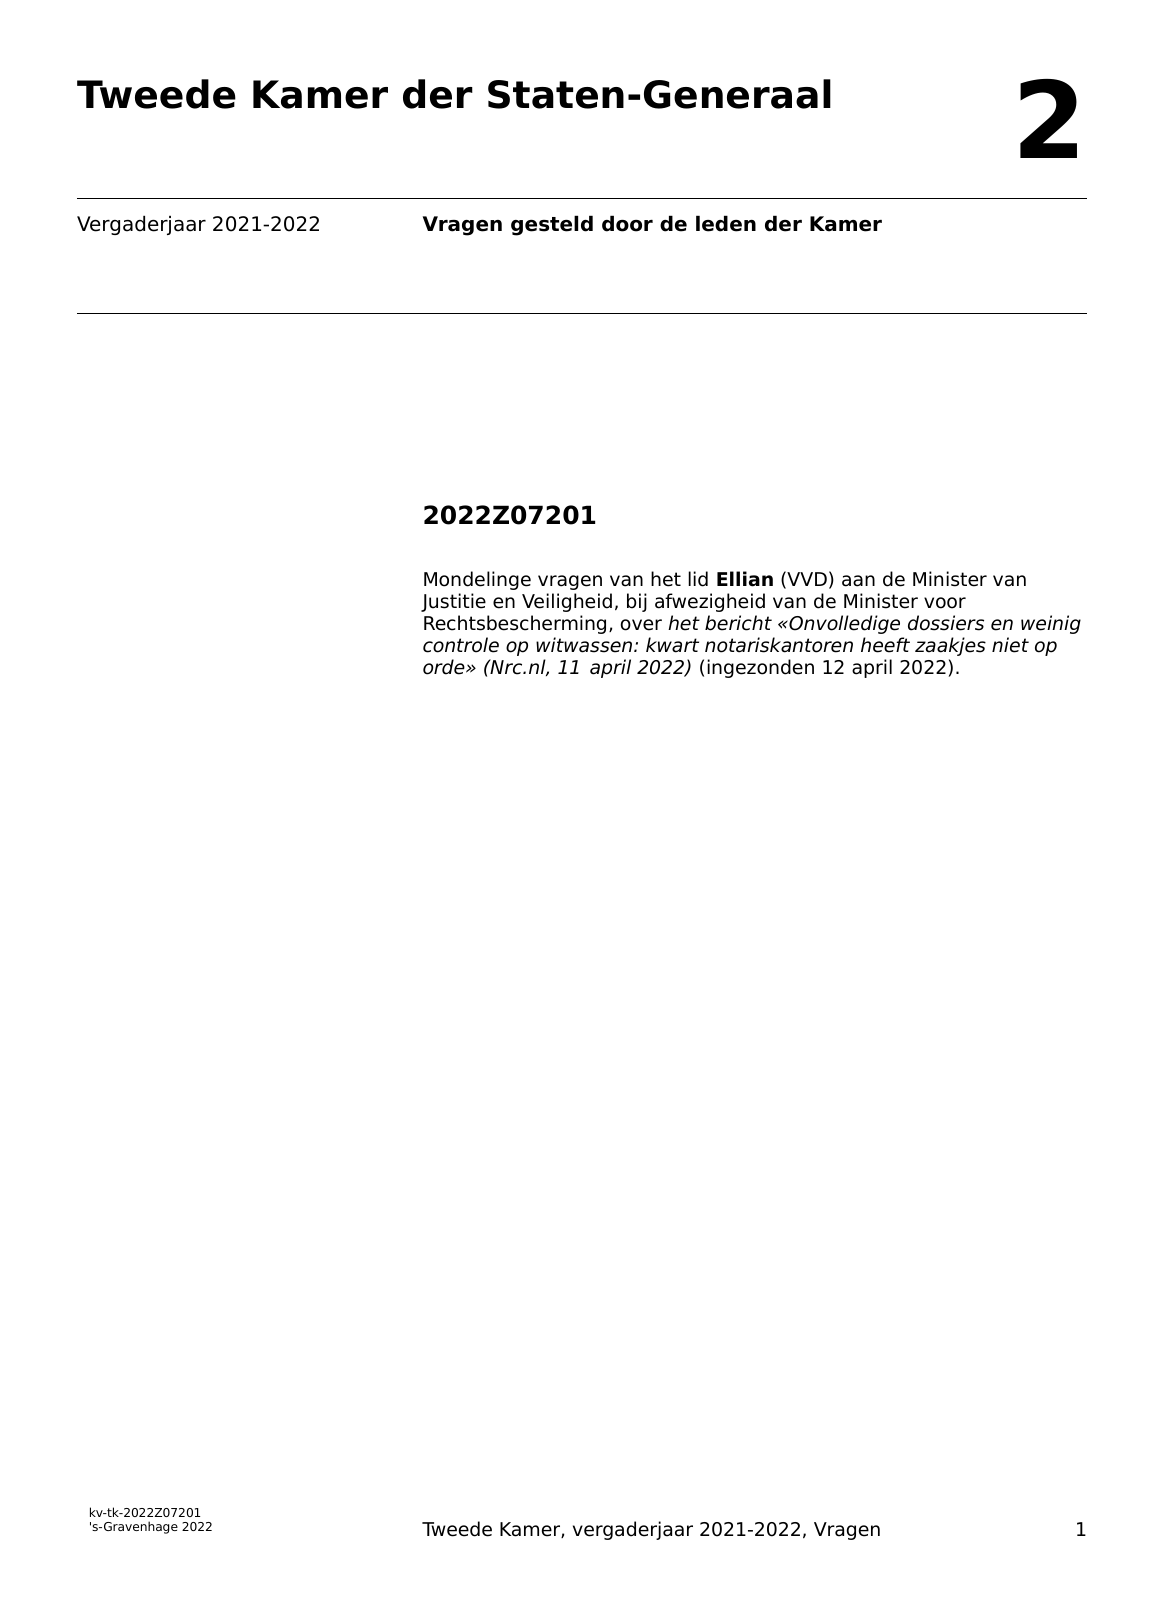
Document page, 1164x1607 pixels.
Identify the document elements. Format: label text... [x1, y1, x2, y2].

table_header Tweede Kamer der Staten-Generaal [77, 59, 886, 198]
table_cell Vragen gesteld door de leden der Kamer [422, 199, 1087, 313]
text 2022Z07201 [422, 501, 1087, 531]
table_header 2 [886, 59, 1087, 198]
text Mondelinge vragen van het lid Ellian (VVD) aan de Minister van Justitie en Veiligheid, bij afwezigheid van de Minister voor Rechtsbescherming, over het bericht «Onvolledige dossiers en weinig controle op witwassen: kwart notariskantoren heeft zaakjes niet op orde» (Nrc.nl, 11 april 2022) (ingezonden 12 april 2022). [422, 569, 1087, 679]
text 's-Gravenhage 2022 [88, 1520, 323, 1534]
table_cell Vergaderjaar 2021-2022 [77, 199, 422, 313]
text kv-tk-2022Z07201 [88, 1506, 323, 1520]
